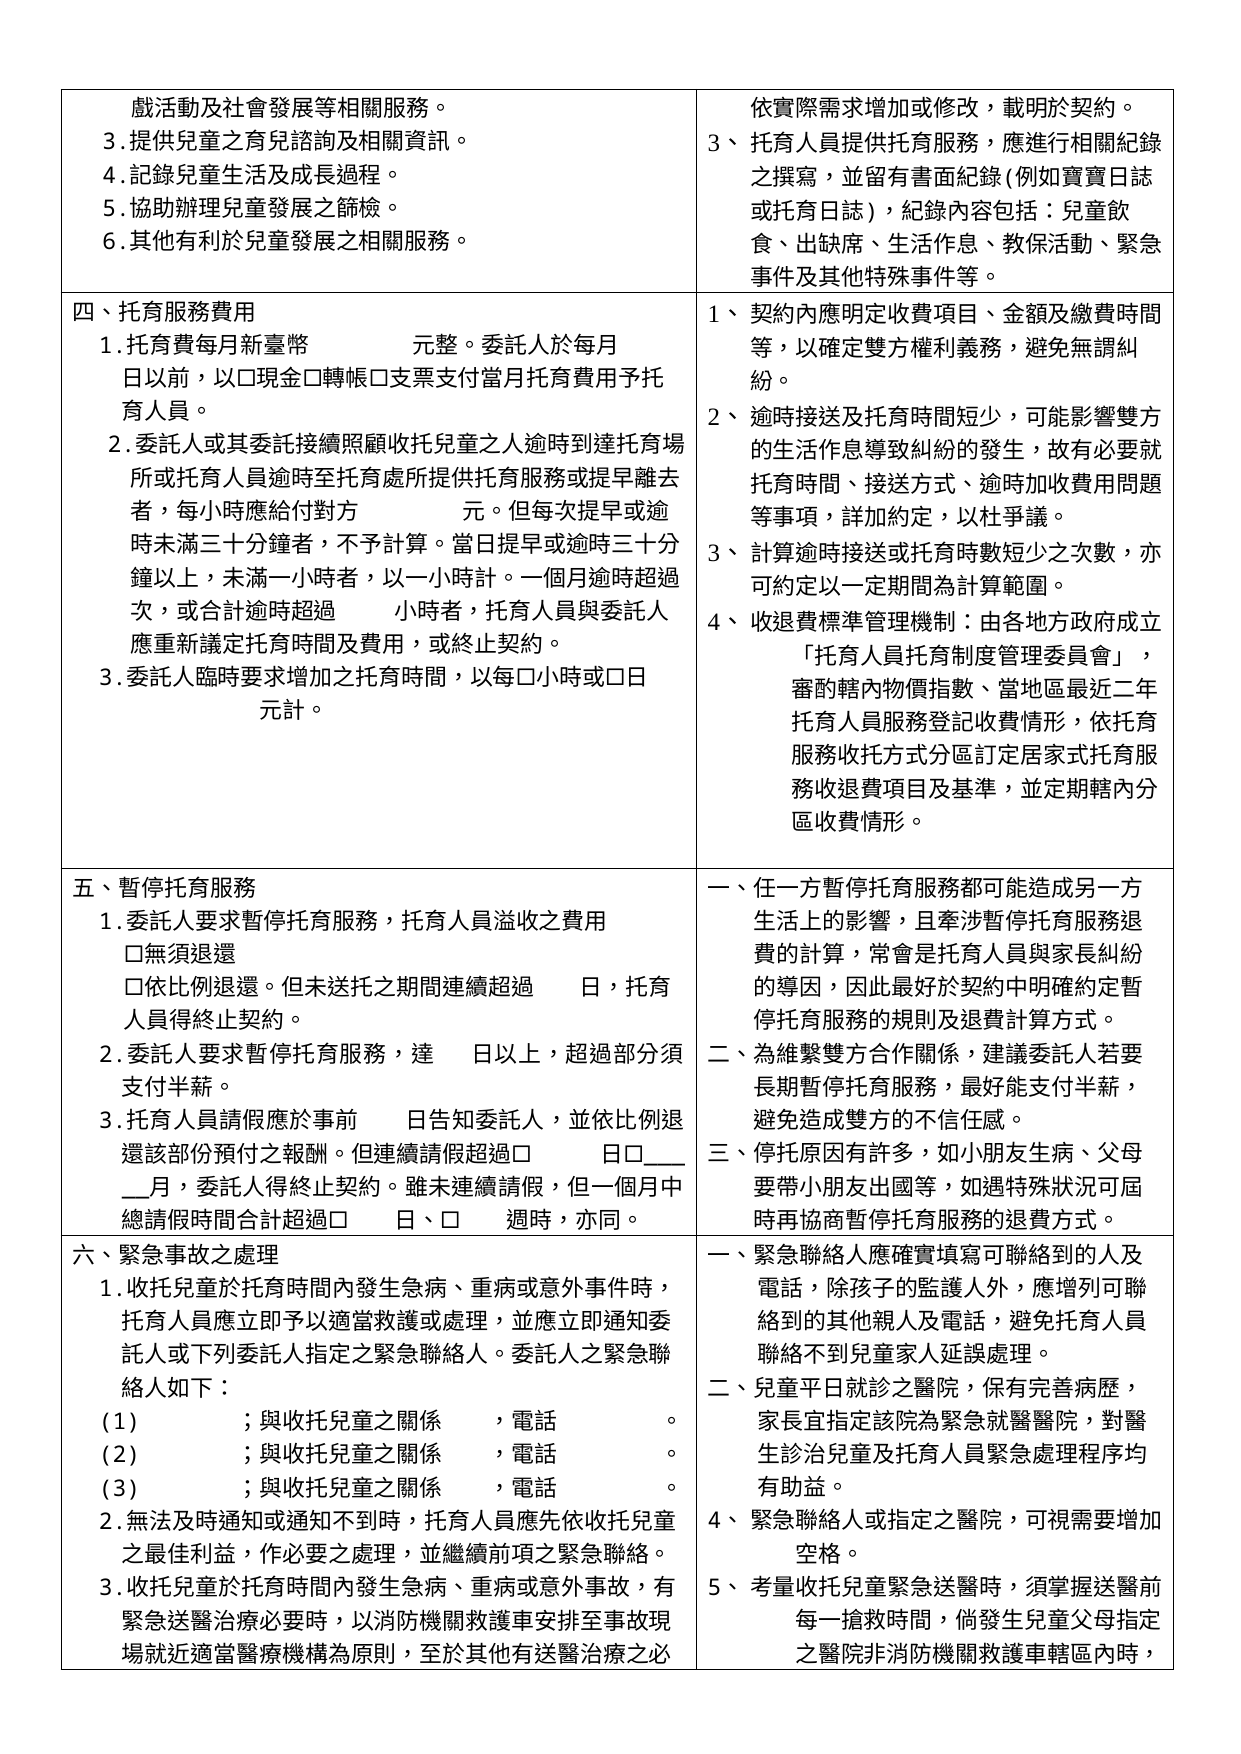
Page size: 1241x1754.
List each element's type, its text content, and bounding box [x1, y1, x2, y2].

table_cell 契約內應明定收費項目、金額及繳費時間等，以確定雙方權利義務，避免無謂糾紛。 逾時接送及托育時間短少，可能影響雙方的生活作息導致糾紛的發生，故有必要就托育時間、接送方式、逾時加收費用問題等事項，詳加約定，以杜爭議。 計算逾時接送或托育時數短少之次數，亦可約定以一定期間為計算範圍。 收退費標準管理機制：由各地方政府成立「托育人員托育制度管理委員會」，審酌轄內物價指數、當地區最近二年托育人員服務登記收費情形，依托育服務收托方式分區訂定居家式托育服務收退費項目及基準，並定期轄內分區收費情形。 [697, 293, 1173, 868]
table_cell 一、任一方暫停托育服務都可能造成另一方生活上的影響，且牽涉暫停托育服務退費的計算，常會是托育人員與家長糾紛的導因，因此最好於契約中明確約定暫停托育服務的規則及退費計算方式。 二、為維繫雙方合作關係，建議委託人若要長期暫停托育服務，最好能支付半薪，避免造成雙方的不信任感。 三、停托原因有許多，如小朋友生病、父母要帶小朋友出國等，如遇特殊狀況可屆時再協商暫停托育服務的退費方式。 [697, 869, 1173, 1235]
table_cell 六、緊急事故之處理 1.收托兒童於托育時間內發生急病、重病或意外事件時，托育人員應立即予以適當救護或處理，並應立即通知委託人或下列委託人指定之緊急聯絡人。委託人之緊急聯絡人如下： (1) ；與收托兒童之關係 ，電話 。 (2) ；與收托兒童之關係 ，電話 。 (3) ；與收托兒童之關係 ，電話 。 2.無法及時通知或通知不到時，托育人員應先依收托兒童之最佳利益，作必要之處理，並繼續前項之緊急聯絡。 3.收托兒童於托育時間內發生急病、重病或意外事故，有緊急送醫治療必要時，以消防機關救護車安排至事故現場就近適當醫療機構為原則，至於其他有送醫治療之必 [62, 1236, 696, 1669]
table_cell 五、暫停托育服務 1.委託人要求暫停托育服務，托育人員溢收之費用 無須退還 依比例退還。但未送托之期間連續超過 日，托育人員得終止契約。 2.委託人要求暫停托育服務，達 日以上，超過部分須支付半薪。 3.托育人員請假應於事前 日告知委託人，並依比例退還該部份預付之報酬。但連續請假超過 日_____月，委託人得終止契約。雖未連續請假，但一個月中總請假時間合計超過 日、 週時，亦同。 [62, 869, 696, 1235]
table_cell 依實際需求增加或修改，載明於契約。 托育人員提供托育服務，應進行相關紀錄之撰寫，並留有書面紀錄(例如寶寶日誌或托育日誌)，紀錄內容包括：兒童飲食、出缺席、生活作息、教保活動、緊急事件及其他特殊事件等。 [697, 90, 1173, 292]
table_cell 戲活動及社會發展等相關服務。 3.提供兒童之育兒諮詢及相關資訊。 4.記錄兒童生活及成長過程。 5.協助辦理兒童發展之篩檢。 6.其他有利於兒童發展之相關服務。 [62, 90, 696, 292]
table_cell 四、托育服務費用 1.托育費每月新臺幣 元整。委託人於每月 日以前，以現金轉帳支票支付當月托育費用予托育人員。 2.委託人或其委託接續照顧收托兒童之人逾時到達托育場所或托育人員逾時至托育處所提供托育服務或提早離去者，每小時應給付對方 元。但每次提早或逾時未滿三十分鐘者，不予計算。當日提早或逾時三十分鐘以上，未滿一小時者，以一小時計。一個月逾時超過 次，或合計逾時超過 小時者，托育人員與委託人應重新議定托育時間及費用，或終止契約。 3.委託人臨時要求增加之托育時間，以每小時或日 元計。 [62, 293, 696, 868]
table_cell 一、緊急聯絡人應確實填寫可聯絡到的人及電話，除孩子的監護人外，應增列可聯絡到的其他親人及電話，避免托育人員聯絡不到兒童家人延誤處理。 二、兒童平日就診之醫院，保有完善病歷，家長宜指定該院為緊急就醫醫院，對醫生診治兒童及托育人員緊急處理程序均有助益。 緊急聯絡人或指定之醫院，可視需要增加空格。 考量收托兒童緊急送醫時，須掌握送醫前每一搶救時間，倘發生兒童父母指定之醫院非消防機關救護車轄區內時， [697, 1236, 1173, 1669]
